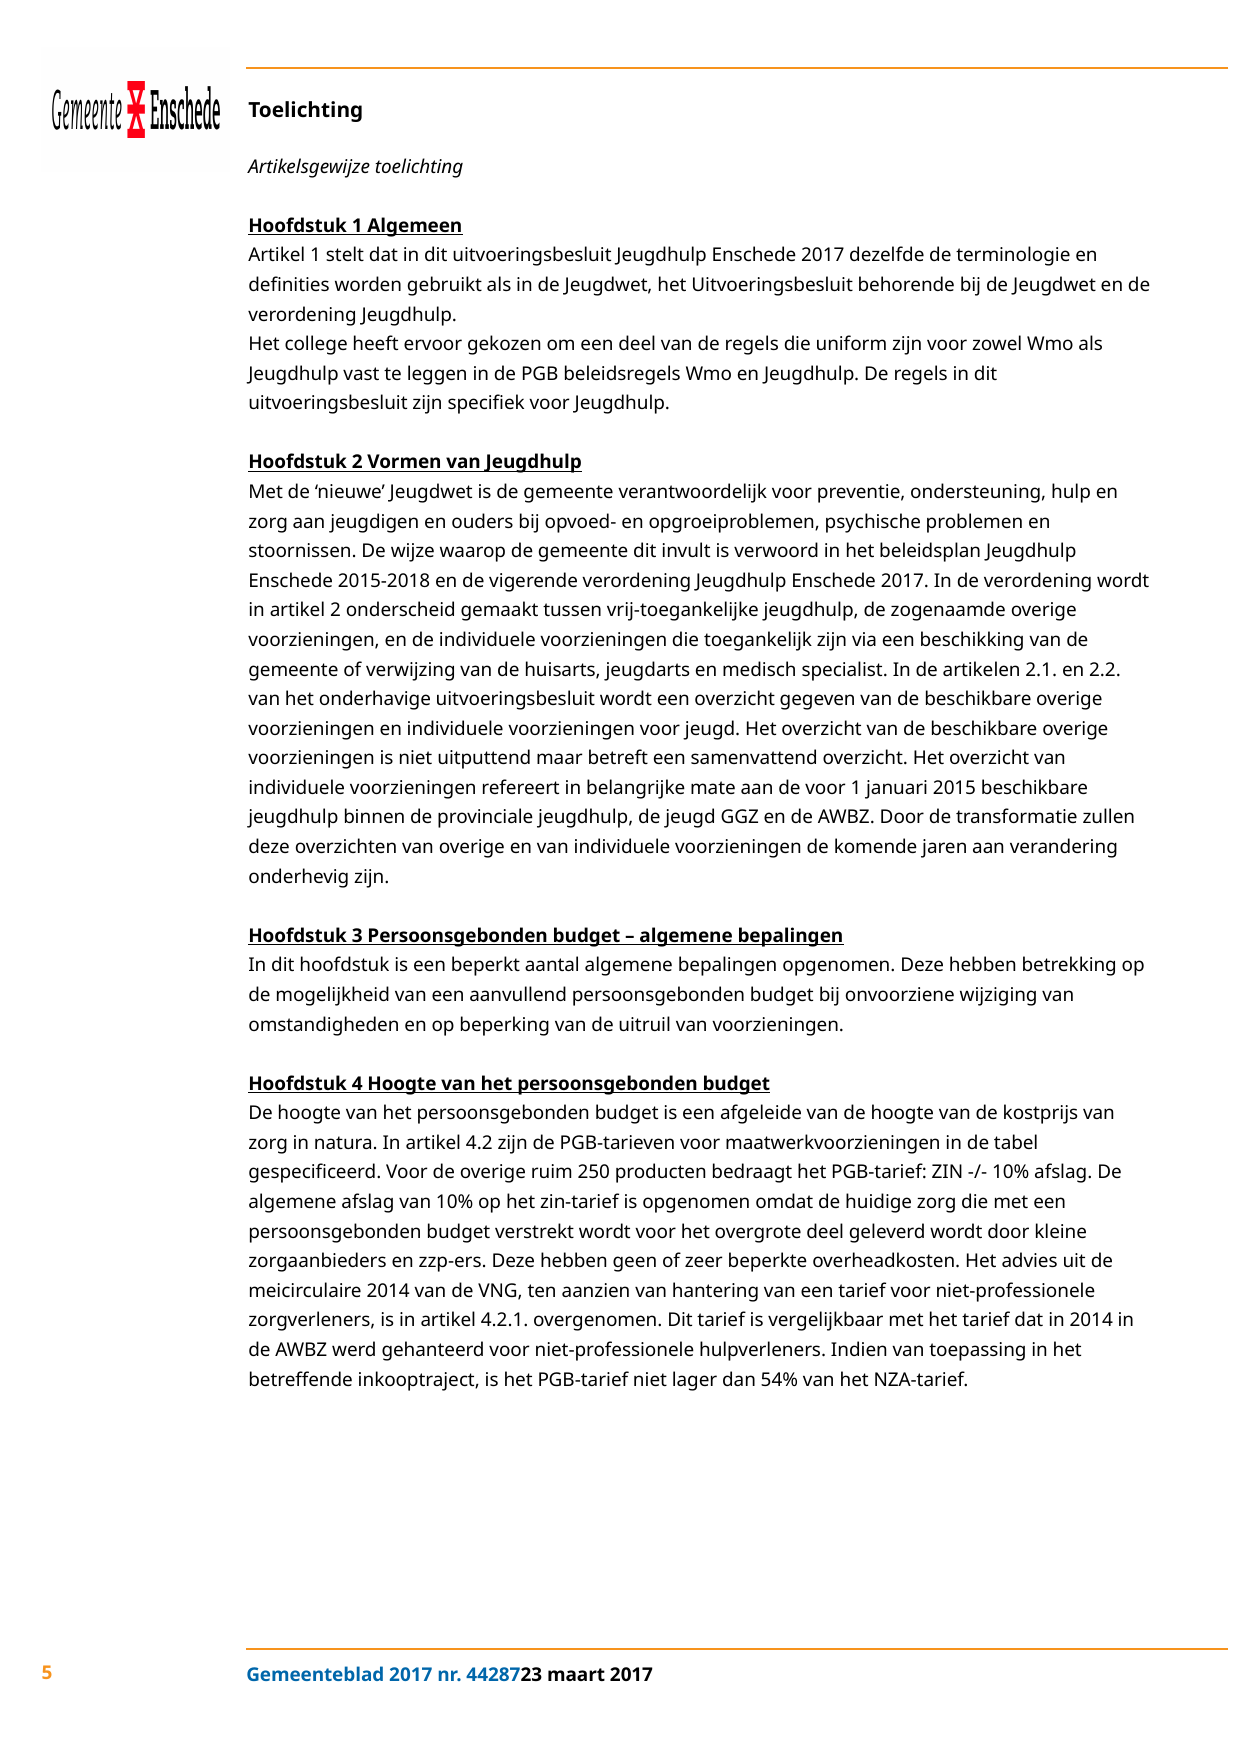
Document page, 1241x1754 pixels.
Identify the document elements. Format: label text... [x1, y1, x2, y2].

text De hoogte van het persoonsgebonden budget is een afgeleide van de hoogte van de kostprijs van zorg in natura. In artikel 4.2 zijn de PGB-tarieven voor maatwerkvoorzieningen in de tabel gespecificeerd. Voor de overige ruim 250 producten bedraagt het PGB-tarief: ZIN -/- 10% afslag. De algemene afslag van 10% op het zin-tarief is opgenomen omdat de huidige zorg die met een persoonsgebonden budget verstrekt wordt voor het overgrote deel geleverd wordt door kleine zorgaanbieders en zzp-ers. Deze hebben geen of zeer beperkte overheadkosten. Het advies uit de meicirculaire 2014 van de VNG, ten aanzien van hantering van een tarief voor niet-professionele zorgverleners, is in artikel 4.2.1. overgenomen. Dit tarief is vergelijkbaar met het tarief dat in 2014 in de AWBZ werd gehanteerd voor niet-professionele hulpverleners. Indien van toepassing in het betreffende inkooptraject, is het PGB-tarief niet lager dan 54% van het NZA-tarief. [248, 1099, 1152, 1392]
picture [41, 47, 231, 172]
text Artikelsgewijze toelichting [248, 153, 1152, 179]
text Hoofdstuk 4 Hoogte van het persoonsgebonden budget [248, 1070, 1152, 1096]
text Het college heeft ervoor gekozen om een deel van de regels die uniform zijn voor zowel Wmo als Jeugdhulp vast te leggen in de PGB beleidsregels Wmo en Jeugdhulp. De regels in dit uitvoeringsbesluit zijn specifiek voor Jeugdhulp. [248, 330, 1152, 415]
text Hoofdstuk 1 Algemeen [248, 212, 1152, 238]
text Toelichting [248, 95, 1152, 123]
text In dit hoofdstuk is een beperkt aantal algemene bepalingen opgenomen. Deze hebben betrekking op de mogelijkheid van een aanvullend persoonsgebonden budget bij onvoorziene wijziging van omstandigheden en op beperking van de uitruil van voorzieningen. [248, 952, 1152, 1037]
text Artikel 1 stelt dat in dit uitvoeringsbesluit Jeugdhulp Enschede 2017 dezelfde de terminologie en definities worden gebruikt als in de Jeugdwet, het Uitvoeringsbesluit behorende bij de Jeugdwet en de verordening Jeugdhulp. [248, 242, 1152, 327]
text Met de ‘nieuwe’ Jeugdwet is de gemeente verantwoordelijk voor preventie, ondersteuning, hulp en zorg aan jeugdigen en ouders bij opvoed- en opgroeiproblemen, psychische problemen en stoornissen. De wijze waarop de gemeente dit invult is verwoord in het beleidsplan Jeugdhulp Enschede 2015-2018 en de vigerende verordening Jeugdhulp Enschede 2017. In de verordening wordt in artikel 2 onderscheid gemaakt tussen vrij-toegankelijke jeugdhulp, de zogenaamde overige voorzieningen, en de individuele voorzieningen die toegankelijk zijn via een beschikking van de gemeente of verwijzing van de huisarts, jeugdarts en medisch specialist. In de artikelen 2.1. en 2.2. van het onderhavige uitvoeringsbesluit wordt een overzicht gegeven van de beschikbare overige voorzieningen en individuele voorzieningen voor jeugd. Het overzicht van de beschikbare overige voorzieningen is niet uitputtend maar betreft een samenvattend overzicht. Het overzicht van individuele voorzieningen refereert in belangrijke mate aan de voor 1 januari 2015 beschikbare jeugdhulp binnen de provinciale jeugdhulp, de jeugd GGZ en de AWBZ. Door de transformatie zullen deze overzichten van overige en van individuele voorzieningen de komende jaren aan verandering onderhevig zijn. [248, 478, 1152, 889]
text Hoofdstuk 3 Persoonsgebonden budget – algemene bepalingen [248, 922, 1152, 948]
text Hoofdstuk 2 Vormen van Jeugdhulp [248, 449, 1152, 474]
